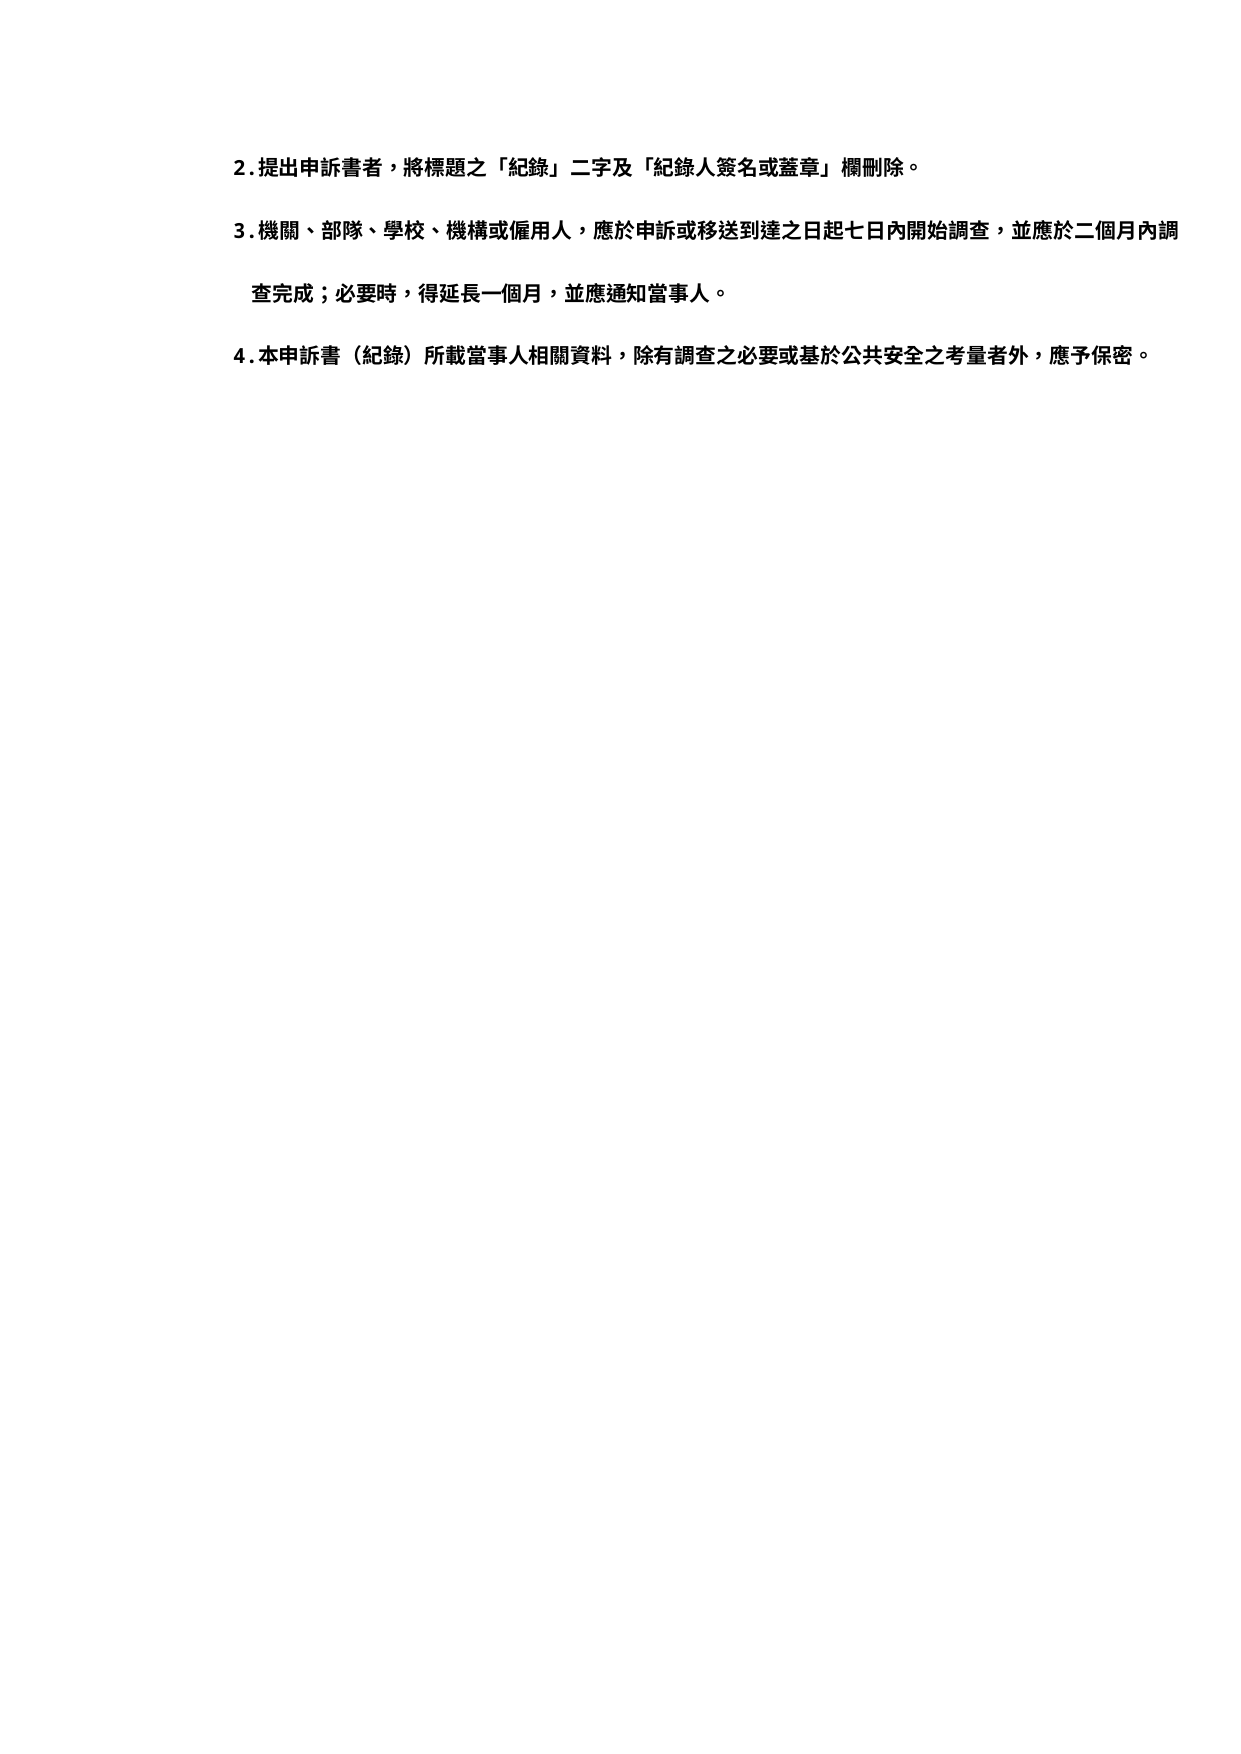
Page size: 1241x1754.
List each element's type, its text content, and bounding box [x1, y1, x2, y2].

text 4.本申訴書（紀錄）所載當事人相關資料，除有調查之必要或基於公共安全之考量者外，應予保密。 [233, 313, 1181, 375]
text 2.提出申訴書者，將標題之「紀錄」二字及「紀錄人簽名或蓋章」欄刪除。 [233, 125, 1181, 188]
text 3.機關、部隊、學校、機構或僱用人，應於申訴或移送到達之日起七日內開始調查，並應於二個月內調查完成；必要時，得延長一個月，並應通知當事人。 [233, 188, 1181, 313]
